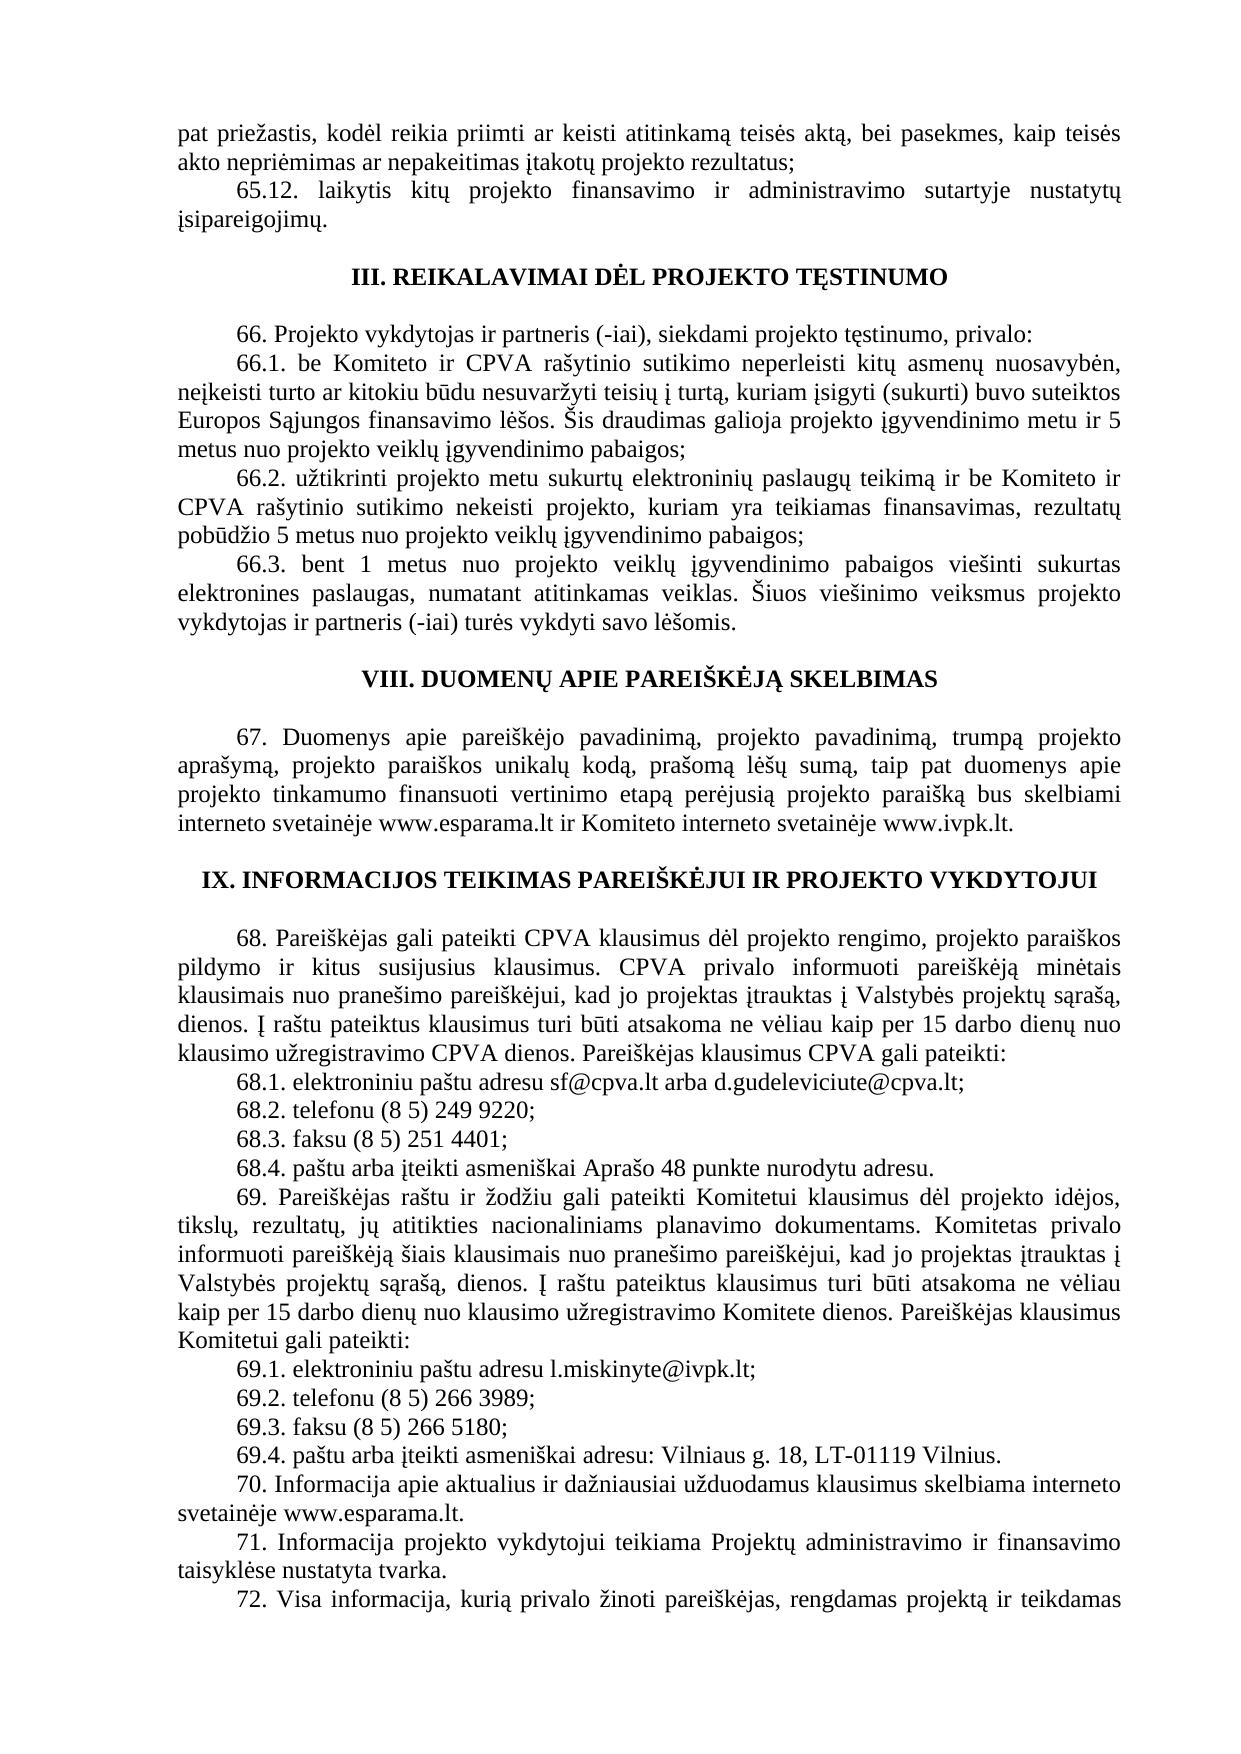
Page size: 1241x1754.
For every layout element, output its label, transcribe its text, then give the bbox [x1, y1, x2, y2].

text 69.2. telefonu (8 5) 266 3989; [177, 1383, 1122, 1412]
text 69.4. paštu arba įteikti asmeniškai adresu: Vilniaus g. 18, LT-01119 Vilnius. [177, 1441, 1122, 1469]
text 69.1. elektroniniu paštu adresu l.miskinyte@ivpk.lt; [177, 1354, 1122, 1383]
text 66.2. užtikrinti projekto metu sukurtų elektroninių paslaugų teikimą ir be Komiteto ir CPVA rašytinio sutikimo nekeisti projekto, kuriam yra teikiamas finansavimas, rezultatų pobūdžio 5 metus nuo projekto veiklų įgyvendinimo pabaigos; [177, 463, 1122, 549]
text 68.3. faksu (8 5) 251 4401; [177, 1124, 1122, 1153]
text IX. INFORMACIJOS TEIKIMAS PAREIŠKĖJUI IR PROJEKTO VYKDYTOJUI [177, 866, 1122, 894]
text 68.1. elektroniniu paštu adresu sf@cpva.lt arba d.gudeleviciute@cpva.lt; [177, 1067, 1122, 1096]
text 65.12. laikytis kitų projekto finansavimo ir administravimo sutartyje nustatytų įsipareigojimų. [177, 176, 1122, 233]
text pat priežastis, kodėl reikia priimti ar keisti atitinkamą teisės aktą, bei pasekmes, kaip teisės akto nepriėmimas ar nepakeitimas įtakotų projekto rezultatus; [177, 118, 1122, 176]
text 68. Pareiškėjas gali pateikti CPVA klausimus dėl projekto rengimo, projekto paraiškos pildymo ir kitus susijusius klausimus. CPVA privalo informuoti pareiškėją minėtais klausimais nuo pranešimo pareiškėjui, kad jo projektas įtrauktas į Valstybės projektų sąrašą, dienos. Į raštu pateiktus klausimus turi būti atsakoma ne vėliau kaip per 15 darbo dienų nuo klausimo užregistravimo CPVA dienos. Pareiškėjas klausimus CPVA gali pateikti: [177, 923, 1122, 1067]
text 66.3. bent 1 metus nuo projekto veiklų įgyvendinimo pabaigos viešinti sukurtas elektronines paslaugas, numatant atitinkamas veiklas. Šiuos viešinimo veiksmus projekto vykdytojas ir partneris (-iai) turės vykdyti savo lėšomis. [177, 549, 1122, 636]
text 66. Projekto vykdytojas ir partneris (-iai), siekdami projekto tęstinumo, privalo: [177, 319, 1122, 348]
text 69. Pareiškėjas raštu ir žodžiu gali pateikti Komitetui klausimus dėl projekto idėjos, tikslų, rezultatų, jų atitikties nacionaliniams planavimo dokumentams. Komitetas privalo informuoti pareiškėją šiais klausimais nuo pranešimo pareiškėjui, kad jo projektas įtrauktas į Valstybės projektų sąrašą, dienos. Į raštu pateiktus klausimus turi būti atsakoma ne vėliau kaip per 15 darbo dienų nuo klausimo užregistravimo Komitete dienos. Pareiškėjas klausimus Komitetui gali pateikti: [177, 1182, 1122, 1354]
text 67. Duomenys apie pareiškėjo pavadinimą, projekto pavadinimą, trumpą projekto aprašymą, projekto paraiškos unikalų kodą, prašomą lėšų sumą, taip pat duomenys apie projekto tinkamumo finansuoti vertinimo etapą perėjusią projekto paraišką bus skelbiami interneto svetainėje www.esparama.lt ir Komiteto interneto svetainėje www.ivpk.lt. [177, 722, 1122, 837]
text VIII. DUOMENŲ APIE PAREIŠKĖJĄ SKELBIMAS [177, 664, 1122, 693]
text 66.1. be Komiteto ir CPVA rašytinio sutikimo neperleisti kitų asmenų nuosavybėn, neįkeisti turto ar kitokiu būdu nesuvaržyti teisių į turtą, kuriam įsigyti (sukurti) buvo suteiktos Europos Sąjungos finansavimo lėšos. Šis draudimas galioja projekto įgyvendinimo metu ir 5 metus nuo projekto veiklų įgyvendinimo pabaigos; [177, 348, 1122, 463]
text III. REIKALAVIMAI DĖL PROJEKTO TĘSTINUMO [177, 262, 1122, 291]
text 68.4. paštu arba įteikti asmeniškai Aprašo 48 punkte nurodytu adresu. [177, 1153, 1122, 1182]
text 69.3. faksu (8 5) 266 5180; [177, 1412, 1122, 1441]
text 68.2. telefonu (8 5) 249 9220; [177, 1096, 1122, 1124]
text 72. Visa informacija, kurią privalo žinoti pareiškėjas, rengdamas projektą ir teikdamas [177, 1584, 1122, 1613]
text 70. Informacija apie aktualius ir dažniausiai užduodamus klausimus skelbiama interneto svetainėje www.esparama.lt. [177, 1469, 1122, 1527]
text 71. Informacija projekto vykdytojui teikiama Projektų administravimo ir finansavimo taisyklėse nustatyta tvarka. [177, 1527, 1122, 1584]
